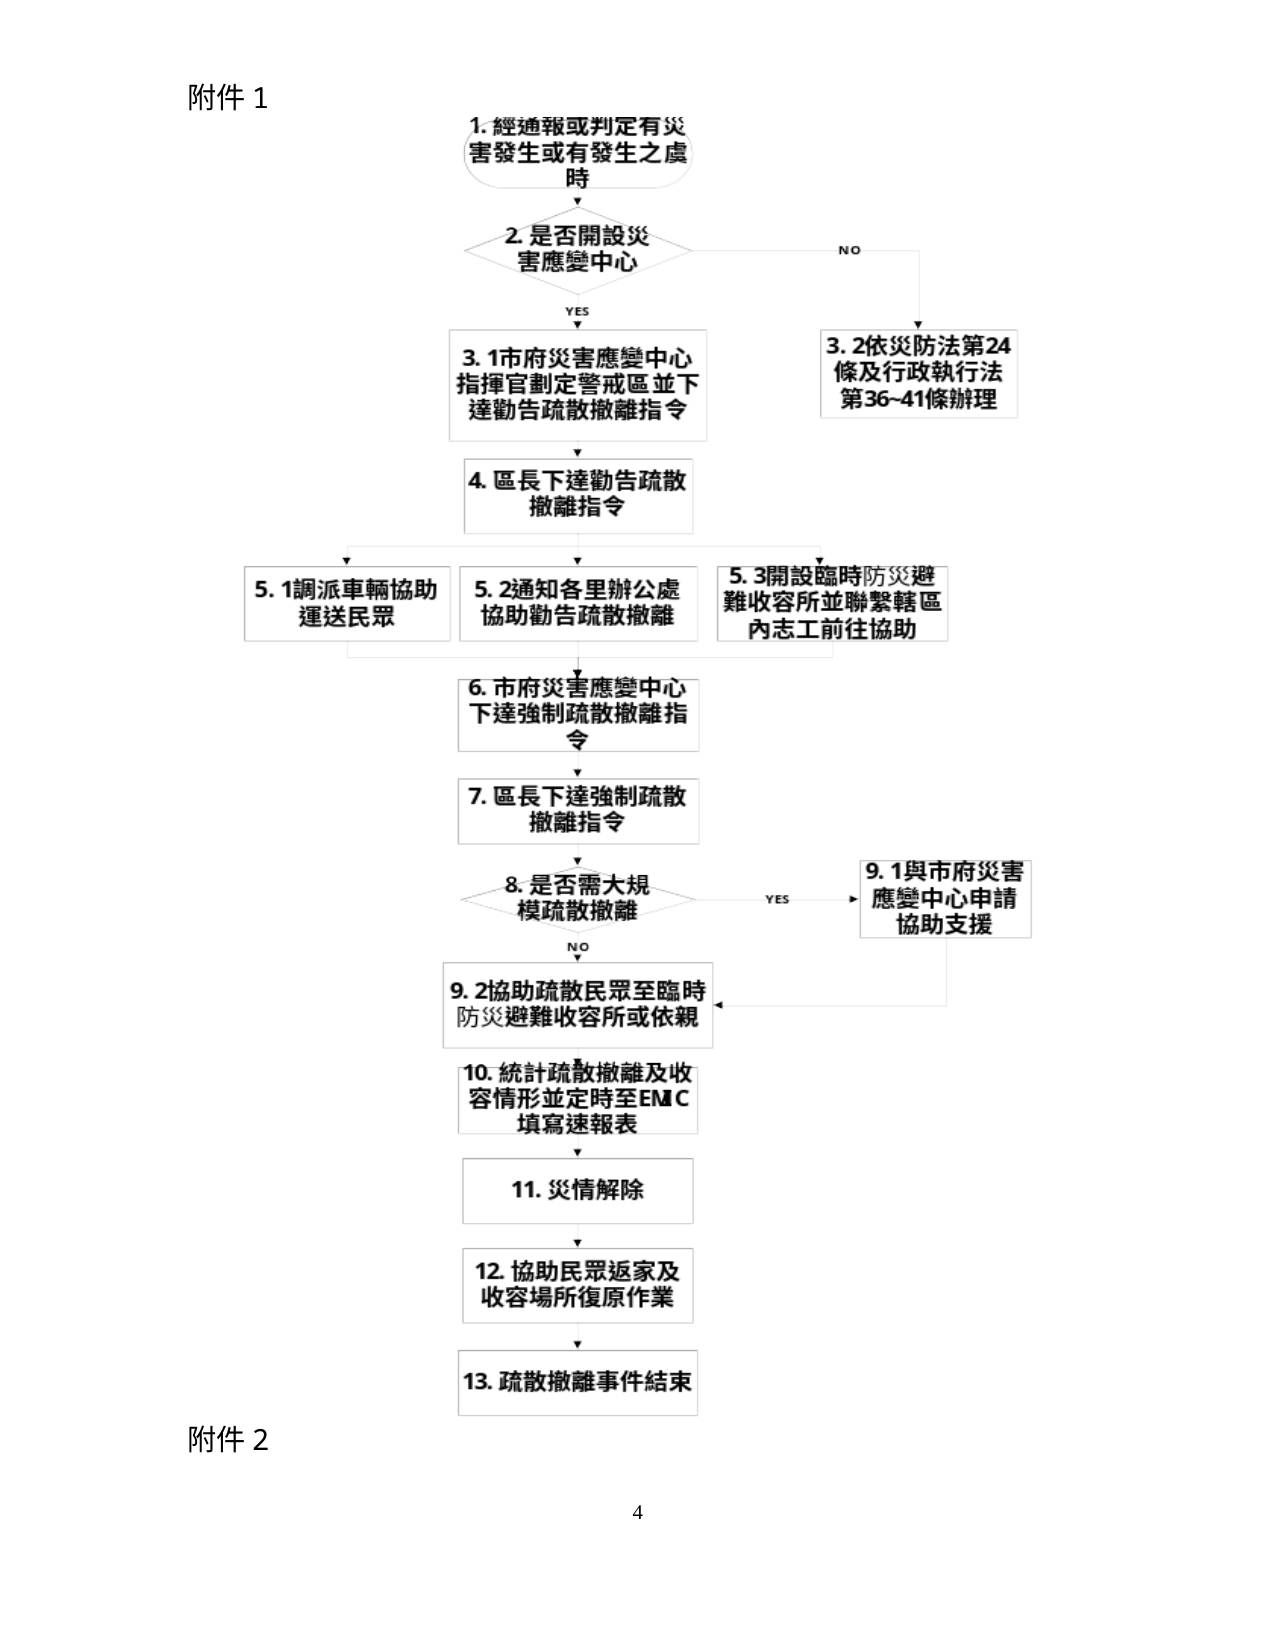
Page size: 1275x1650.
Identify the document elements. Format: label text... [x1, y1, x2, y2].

text 附件1 [187, 75, 1087, 117]
text 附件2 [187, 1417, 1087, 1459]
